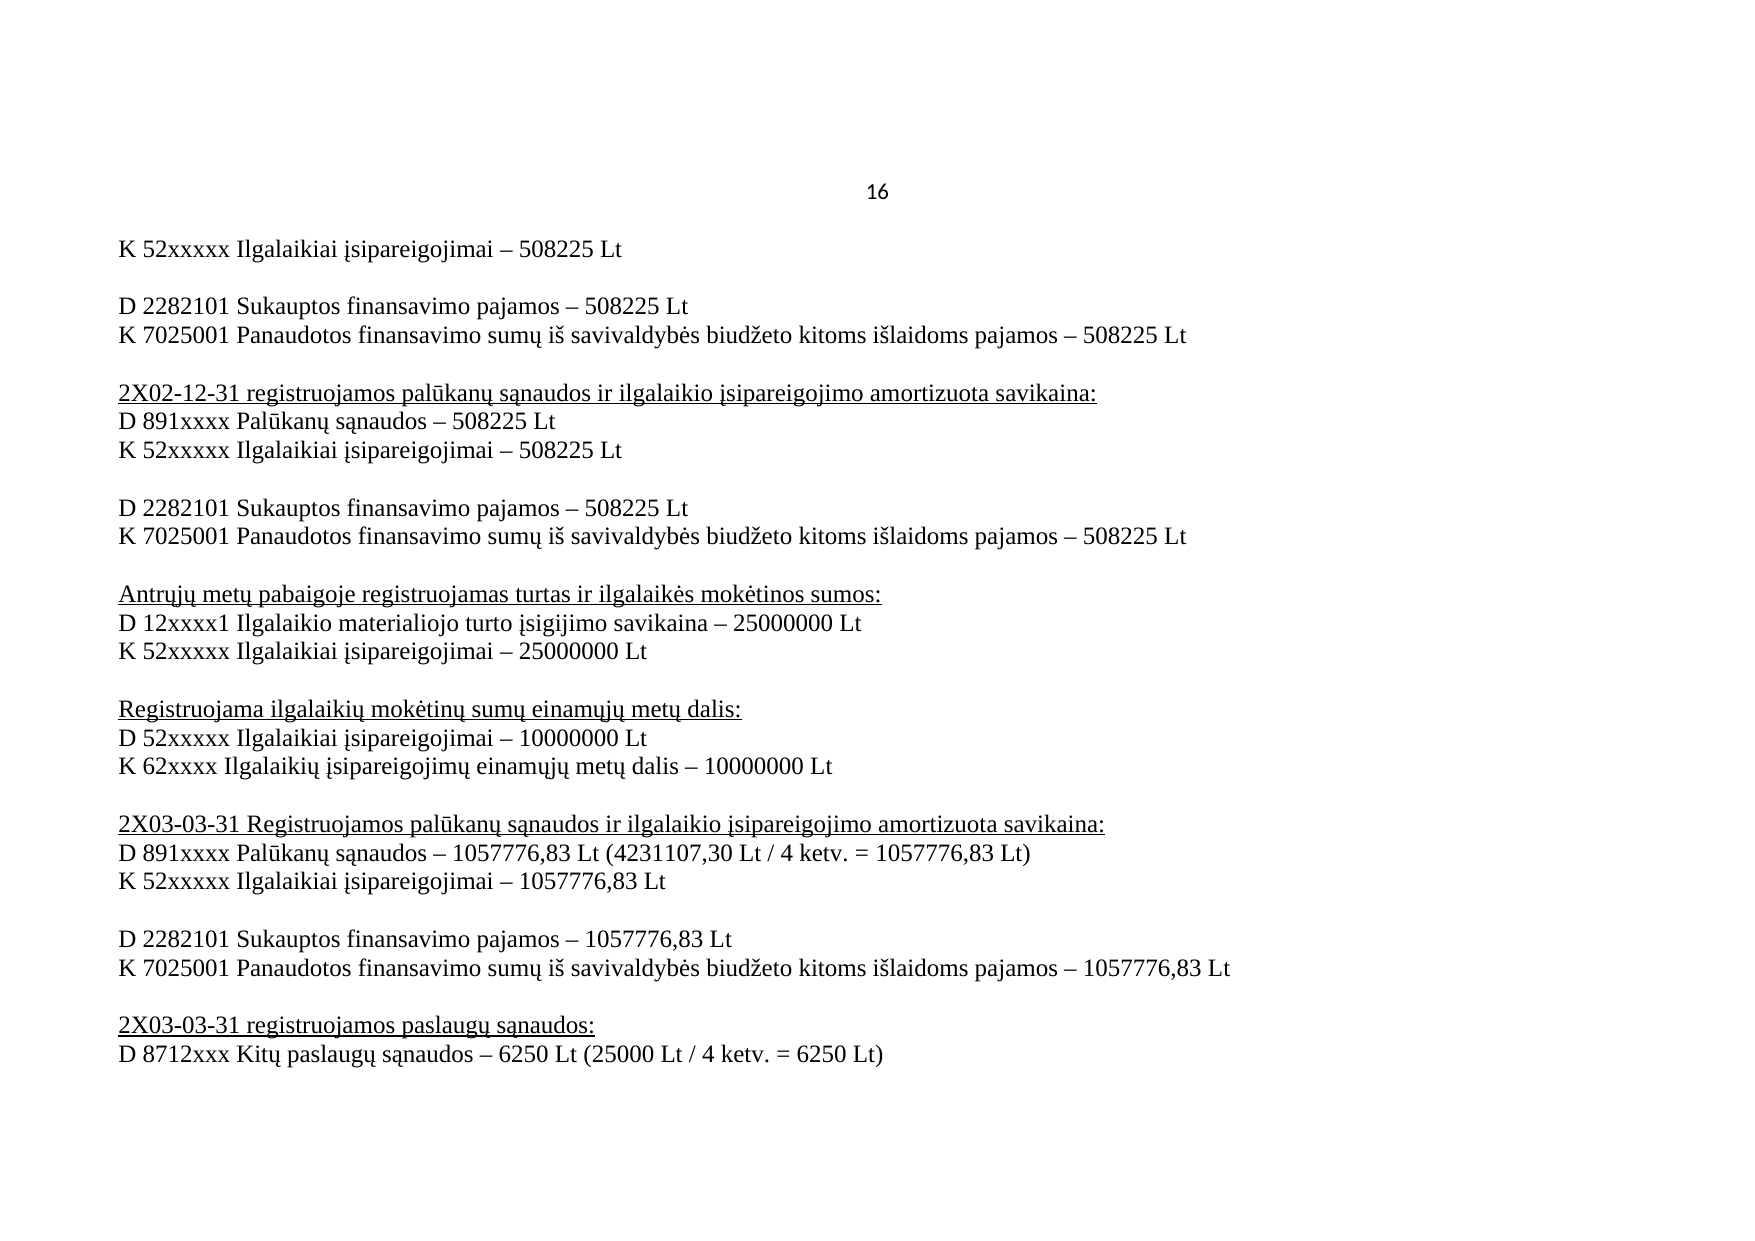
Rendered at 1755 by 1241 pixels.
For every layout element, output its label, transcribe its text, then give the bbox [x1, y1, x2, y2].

text D 52xxxxx Ilgalaikiai įsipareigojimai – 10000000 Lt [118, 723, 1636, 751]
text D 12xxxx1 Ilgalaikio materialiojo turto įsigijimo savikaina – 25000000 Lt [118, 608, 1636, 636]
text K 52xxxxx Ilgalaikiai įsipareigojimai – 1057776,83 Lt [118, 866, 1636, 895]
text K 62xxxx Ilgalaikių įsipareigojimų einamųjų metų dalis – 10000000 Lt [118, 751, 1636, 780]
text K 52xxxxx Ilgalaikiai įsipareigojimai – 508225 Lt [118, 234, 1636, 263]
text K 52xxxxx Ilgalaikiai įsipareigojimai – 508225 Lt [118, 435, 1636, 464]
text D 2282101 Sukauptos finansavimo pajamos – 508225 Lt [118, 291, 1636, 320]
text 2X03-03-31 Registruojamos palūkanų sąnaudos ir ilgalaikio įsipareigojimo amortizuota savikaina: [118, 809, 1636, 838]
text K 7025001 Panaudotos finansavimo sumų iš savivaldybės biudžeto kitoms išlaidoms pajamos – 508225 Lt [118, 320, 1636, 349]
text 2X02-12-31 registruojamos palūkanų sąnaudos ir ilgalaikio įsipareigojimo amortizuota savikaina: [118, 378, 1636, 406]
text D 891xxxx Palūkanų sąnaudos – 508225 Lt [118, 406, 1636, 435]
text D 2282101 Sukauptos finansavimo pajamos – 508225 Lt [118, 493, 1636, 521]
text Antrųjų metų pabaigoje registruojamas turtas ir ilgalaikės mokėtinos sumos: [118, 579, 1636, 608]
text K 7025001 Panaudotos finansavimo sumų iš savivaldybės biudžeto kitoms išlaidoms pajamos – 1057776,83 Lt [118, 953, 1636, 981]
text 2X03-03-31 registruojamos paslaugų sąnaudos: [118, 1010, 1636, 1039]
text D 2282101 Sukauptos finansavimo pajamos – 1057776,83 Lt [118, 924, 1636, 953]
text Registruojama ilgalaikių mokėtinų sumų einamųjų metų dalis: [118, 694, 1636, 723]
text K 52xxxxx Ilgalaikiai įsipareigojimai – 25000000 Lt [118, 636, 1636, 665]
text D 8712xxx Kitų paslaugų sąnaudos – 6250 Lt (25000 Lt / 4 ketv. = 6250 Lt) [118, 1039, 1636, 1068]
text D 891xxxx Palūkanų sąnaudos – 1057776,83 Lt (4231107,30 Lt / 4 ketv. = 1057776,83 Lt) [118, 838, 1636, 866]
text K 7025001 Panaudotos finansavimo sumų iš savivaldybės biudžeto kitoms išlaidoms pajamos – 508225 Lt [118, 521, 1636, 550]
